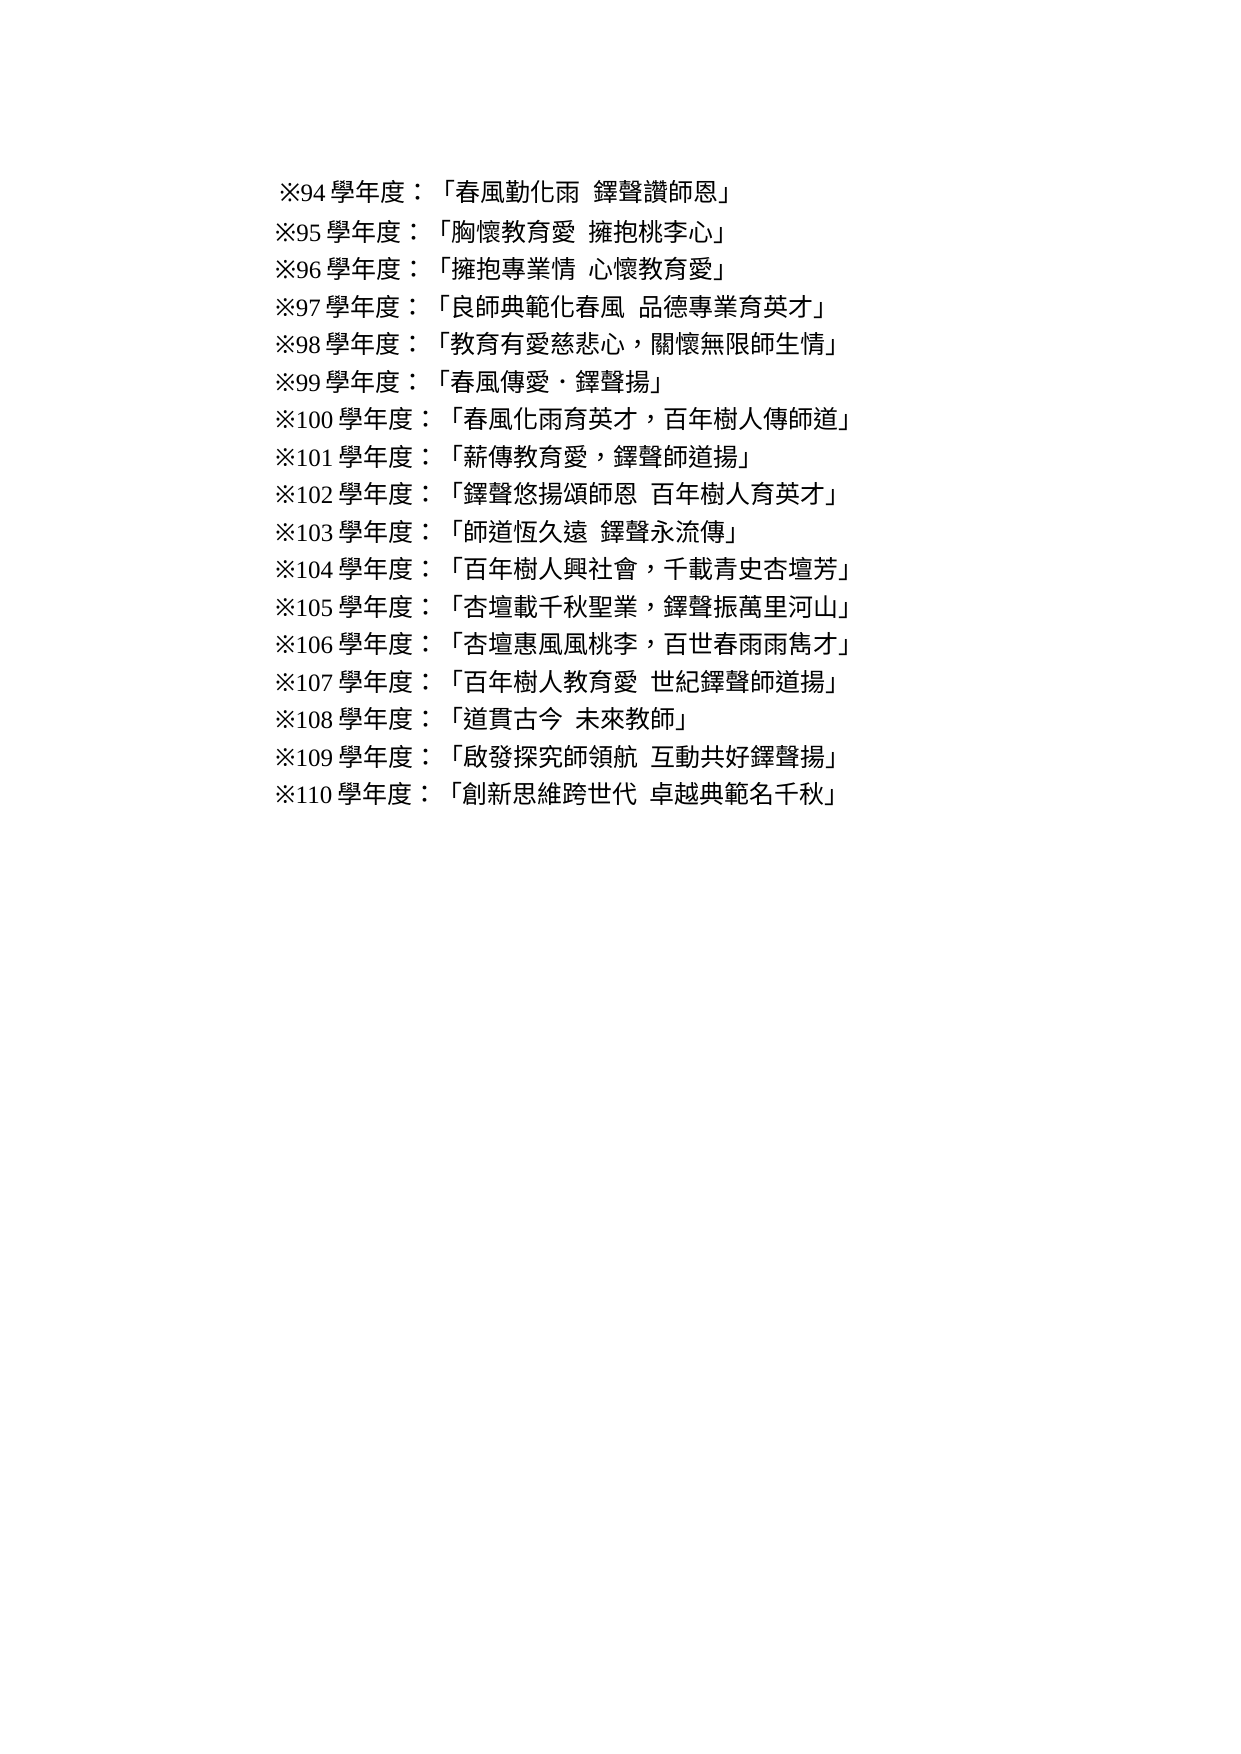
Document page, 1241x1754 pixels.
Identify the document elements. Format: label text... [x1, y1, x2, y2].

text ※96學年度：「擁抱專業情 心懷教育愛」 [75, 248, 1165, 286]
text ※110學年度：「創新思維跨世代 卓越典範名千秋」 [75, 773, 1165, 811]
text ※103學年度：「師道恆久遠 鐸聲永流傳」 [75, 511, 1165, 548]
text ※95學年度：「胸懷教育愛 擁抱桃李心」 [75, 211, 1165, 248]
text ※100學年度：「春風化雨育英才，百年樹人傳師道」 [75, 398, 1165, 436]
text ※107學年度：「百年樹人教育愛 世紀鐸聲師道揚」 [75, 661, 1165, 698]
text ※102學年度：「鐸聲悠揚頌師恩 百年樹人育英才」 [75, 473, 1165, 511]
text ※105學年度：「杏壇載千秋聖業，鐸聲振萬里河山」 [75, 586, 1165, 623]
text ※97學年度：「良師典範化春風 品德專業育英才」 [75, 286, 1165, 323]
text ※99學年度：「春風傳愛．鐸聲揚」 [75, 361, 1165, 398]
text ※106學年度：「杏壇惠風風桃李，百世春雨雨雋才」 [75, 623, 1165, 661]
text ※98學年度：「教育有愛慈悲心，關懷無限師生情」 [75, 323, 1165, 361]
text ※108學年度：「道貫古今 未來教師」 [75, 698, 1165, 736]
text ※109學年度：「啟發探究師領航 互動共好鐸聲揚」 [75, 736, 1165, 773]
text ※104學年度：「百年樹人興社會，千載青史杏壇芳」 [75, 548, 1165, 586]
text ※101學年度：「薪傳教育愛，鐸聲師道揚」 [75, 436, 1165, 473]
text ※94學年度：「春風勤化雨 鐸聲讚師恩」 [75, 148, 1165, 211]
